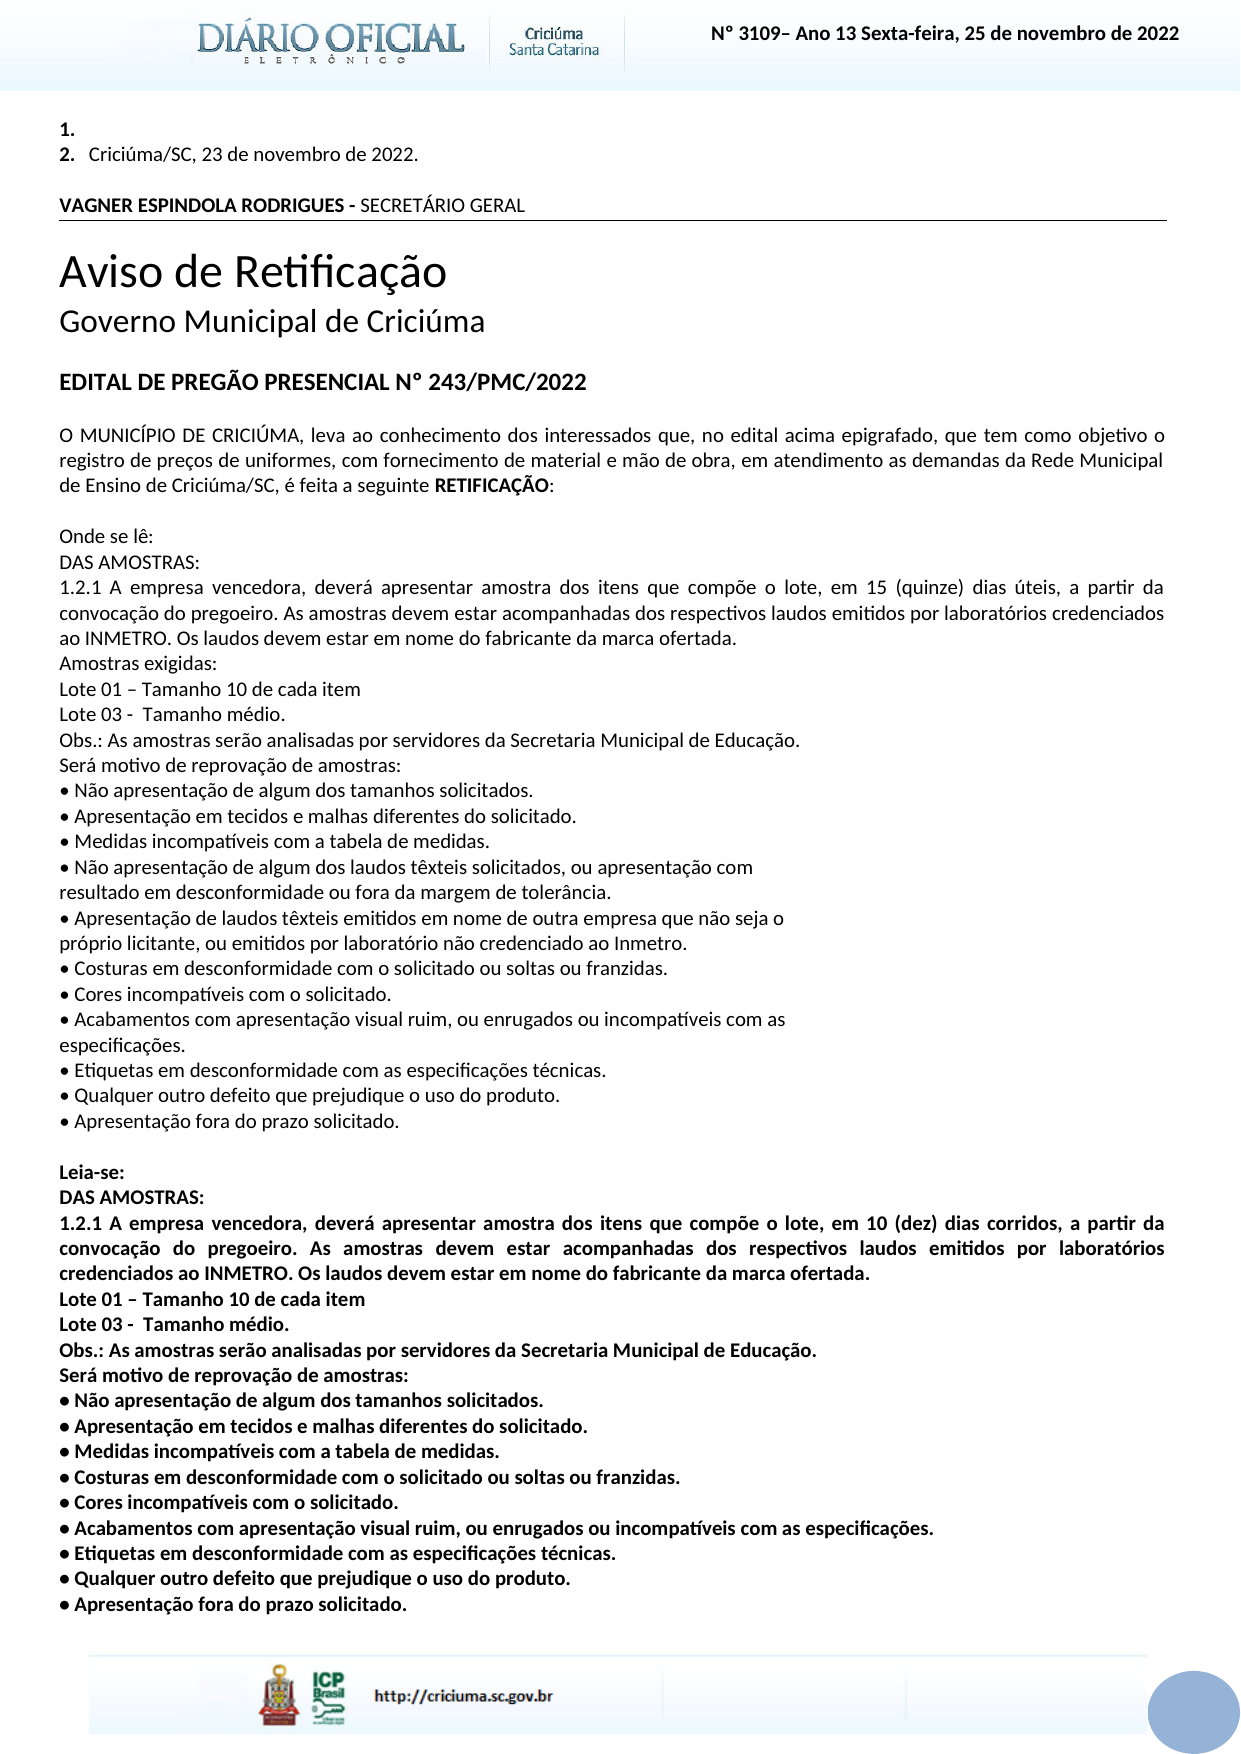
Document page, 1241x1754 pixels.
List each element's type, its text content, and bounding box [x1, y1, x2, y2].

text Lote 03 - Tamanho médio. [59, 701, 1167, 727]
text • Apresentação de laudos têxteis emitidos em nome de outra empresa que não seja o [59, 905, 1167, 930]
text Obs.: As amostras serão analisadas por servidores da Secretaria Municipal de Educação. [59, 727, 1167, 752]
text resultado em desconformidade ou fora da margem de tolerância. [59, 879, 1167, 905]
text • Etiquetas em desconformidade com as especificações técnicas. [59, 1540, 1167, 1566]
text • Etiquetas em desconformidade com as especificações técnicas. [59, 1057, 1167, 1083]
text Lote 03 - Tamanho médio. [59, 1311, 1167, 1337]
text • Costuras em desconformidade com o solicitado ou soltas ou franzidas. [59, 956, 1167, 981]
text 1.2.1 A empresa vencedora, deverá apresentar amostra dos itens que compõe o lote, em 10 (dez) dias corridos, a partir da convocação do pregoeiro. As amostras devem estar acompanhadas dos respectivos laudos emitidos por laboratórios credenciados ao INMETRO. Os laudos devem estar em nome do fabricante da marca ofertada. [59, 1210, 1167, 1286]
text Obs.: As amostras serão analisadas por servidores da Secretaria Municipal de Educação. [59, 1337, 1167, 1362]
text • Apresentação fora do prazo solicitado. [59, 1108, 1167, 1133]
text Será motivo de reprovação de amostras: [59, 1362, 1167, 1388]
text Aviso de Retificação [59, 241, 1167, 300]
text DAS AMOSTRAS: [59, 549, 1167, 574]
text • Cores incompatíveis com o solicitado. [59, 1489, 1167, 1515]
text • Apresentação em tecidos e malhas diferentes do solicitado. [59, 803, 1167, 828]
text • Qualquer outro defeito que prejudique o uso do produto. [59, 1083, 1167, 1108]
text • Não apresentação de algum dos laudos têxteis solicitados, ou apresentação com [59, 854, 1167, 879]
text • Medidas incompatíveis com a tabela de medidas. [59, 1438, 1167, 1464]
text Leia-se: [59, 1159, 1167, 1184]
text Amostras exigidas: [59, 651, 1167, 676]
text • Não apresentação de algum dos tamanhos solicitados. [59, 1388, 1167, 1413]
text 1.2.1 A empresa vencedora, deverá apresentar amostra dos itens que compõe o lote, em 15 (quinze) dias úteis, a partir da convocação do pregoeiro. As amostras devem estar acompanhadas dos respectivos laudos emitidos por laboratórios credenciados ao INMETRO. Os laudos devem estar em nome do fabricante da marca ofertada. [59, 574, 1167, 651]
text próprio licitante, ou emitidos por laboratório não credenciado ao Inmetro. [59, 930, 1167, 956]
text VAGNER ESPINDOLA RODRIGUES - SECRETÁRIO GERAL [59, 192, 1167, 220]
text Será motivo de reprovação de amostras: [59, 752, 1167, 778]
text Onde se lê: [59, 523, 1167, 549]
text • Medidas incompatíveis com a tabela de medidas. [59, 828, 1167, 854]
text Criciúma/SC, 23 de novembro de 2022. [59, 141, 1167, 167]
text • Costuras em desconformidade com o solicitado ou soltas ou franzidas. [59, 1464, 1167, 1489]
text • Não apresentação de algum dos tamanhos solicitados. [59, 778, 1167, 803]
text • Acabamentos com apresentação visual ruim, ou enrugados ou incompatíveis com as especificações. [59, 1515, 1167, 1540]
text EDITAL DE PREGÃO PRESENCIAL Nº 243/PMC/2022 [59, 366, 1167, 396]
text O MUNICÍPIO DE CRICIÚMA, leva ao conhecimento dos interessados que, no edital acima epigrafado, que tem como objetivo o registro de preços de uniformes, com fornecimento de material e mão de obra, em atendimento as demandas da Rede Municipal de Ensino de Criciúma/SC, é feita a seguinte RETIFICAÇÃO: [59, 422, 1167, 498]
text • Acabamentos com apresentação visual ruim, ou enrugados ou incompatíveis com as [59, 1006, 1167, 1032]
text Governo Municipal de Criciúma [59, 300, 1167, 340]
text • Apresentação fora do prazo solicitado. [59, 1591, 1167, 1616]
text • Cores incompatíveis com o solicitado. [59, 981, 1167, 1006]
text • Apresentação em tecidos e malhas diferentes do solicitado. [59, 1413, 1167, 1438]
text • Qualquer outro defeito que prejudique o uso do produto. [59, 1566, 1167, 1591]
text Lote 01 – Tamanho 10 de cada item [59, 676, 1167, 701]
text especificações. [59, 1032, 1167, 1057]
text Lote 01 – Tamanho 10 de cada item [59, 1286, 1167, 1311]
text DAS AMOSTRAS: [59, 1184, 1167, 1210]
